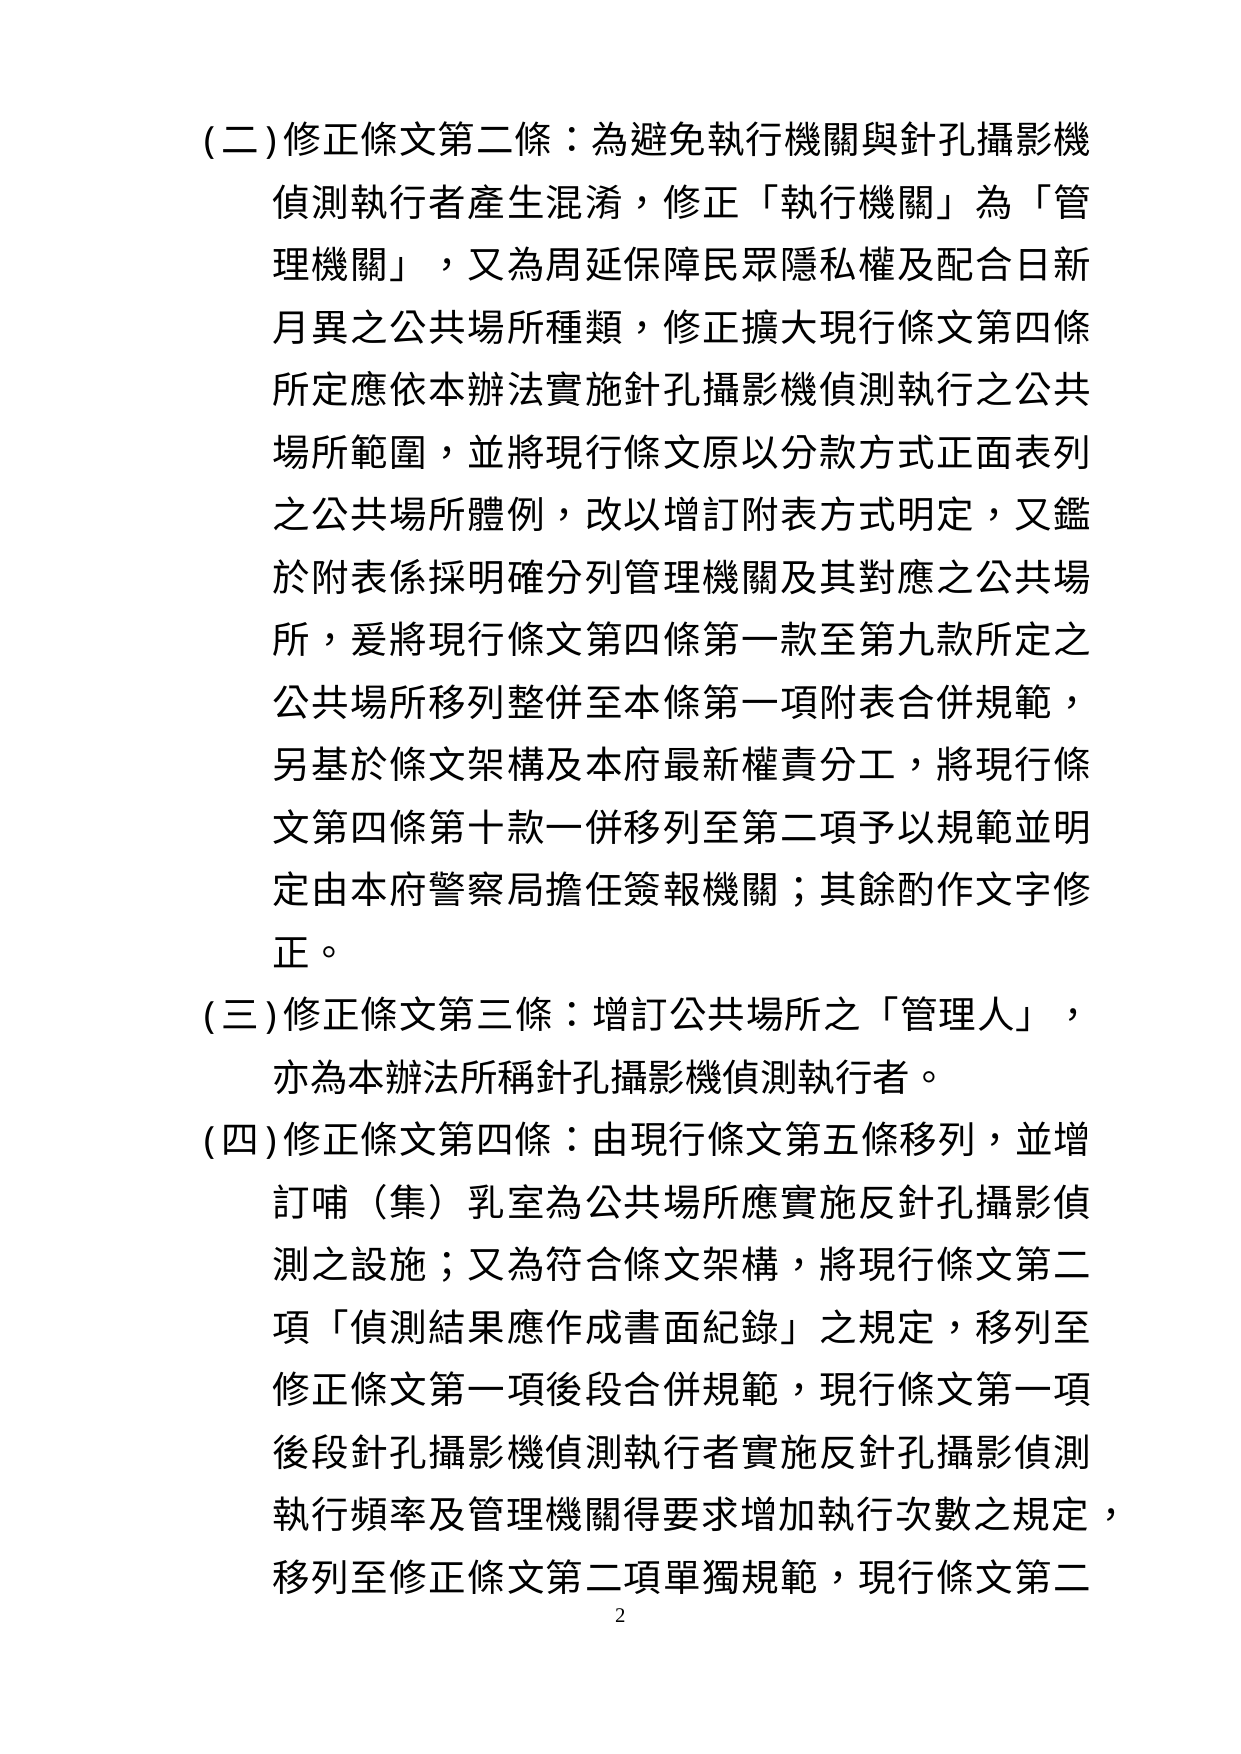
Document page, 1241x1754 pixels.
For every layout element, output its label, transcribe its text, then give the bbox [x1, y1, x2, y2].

text (二)修正條文第二條：為避免執行機關與針孔攝影機偵測執行者產生混淆，修正「執行機關」為「管理機關」，又為周延保障民眾隱私權及配合日新月異之公共場所種類，修正擴大現行條文第四條所定應依本辦法實施針孔攝影機偵測執行之公共場所範圍，並將現行條文原以分款方式正面表列之公共場所體例，改以增訂附表方式明定，又鑑於附表係採明確分列管理機關及其對應之公共場所，爰將現行條文第四條第一款至第九款所定之公共場所移列整併至本條第一項附表合併規範，另基於條文架構及本府最新權責分工，將現行條文第四條第十款一併移列至第二項予以規範並明定由本府警察局擔任簽報機關；其餘酌作文字修正。 [198, 96, 1092, 971]
text (三)修正條文第三條：增訂公共場所之「管理人」，亦為本辦法所稱針孔攝影機偵測執行者。 [198, 971, 1092, 1096]
text (四)修正條文第四條：由現行條文第五條移列，並增訂哺（集）乳室為公共場所應實施反針孔攝影偵測之設施；又為符合條文架構，將現行條文第二項「偵測結果應作成書面紀錄」之規定，移列至修正條文第一項後段合併規範，現行條文第一項後段針孔攝影機偵測執行者實施反針孔攝影偵測執行頻率及管理機關得要求增加執行次數之規定，移列至修正條文第二項單獨規範，現行條文第二項後段「執行機關得隨時派員檢查」之規定，移列至修正條文第五條合併規範。 [198, 1096, 1092, 1596]
